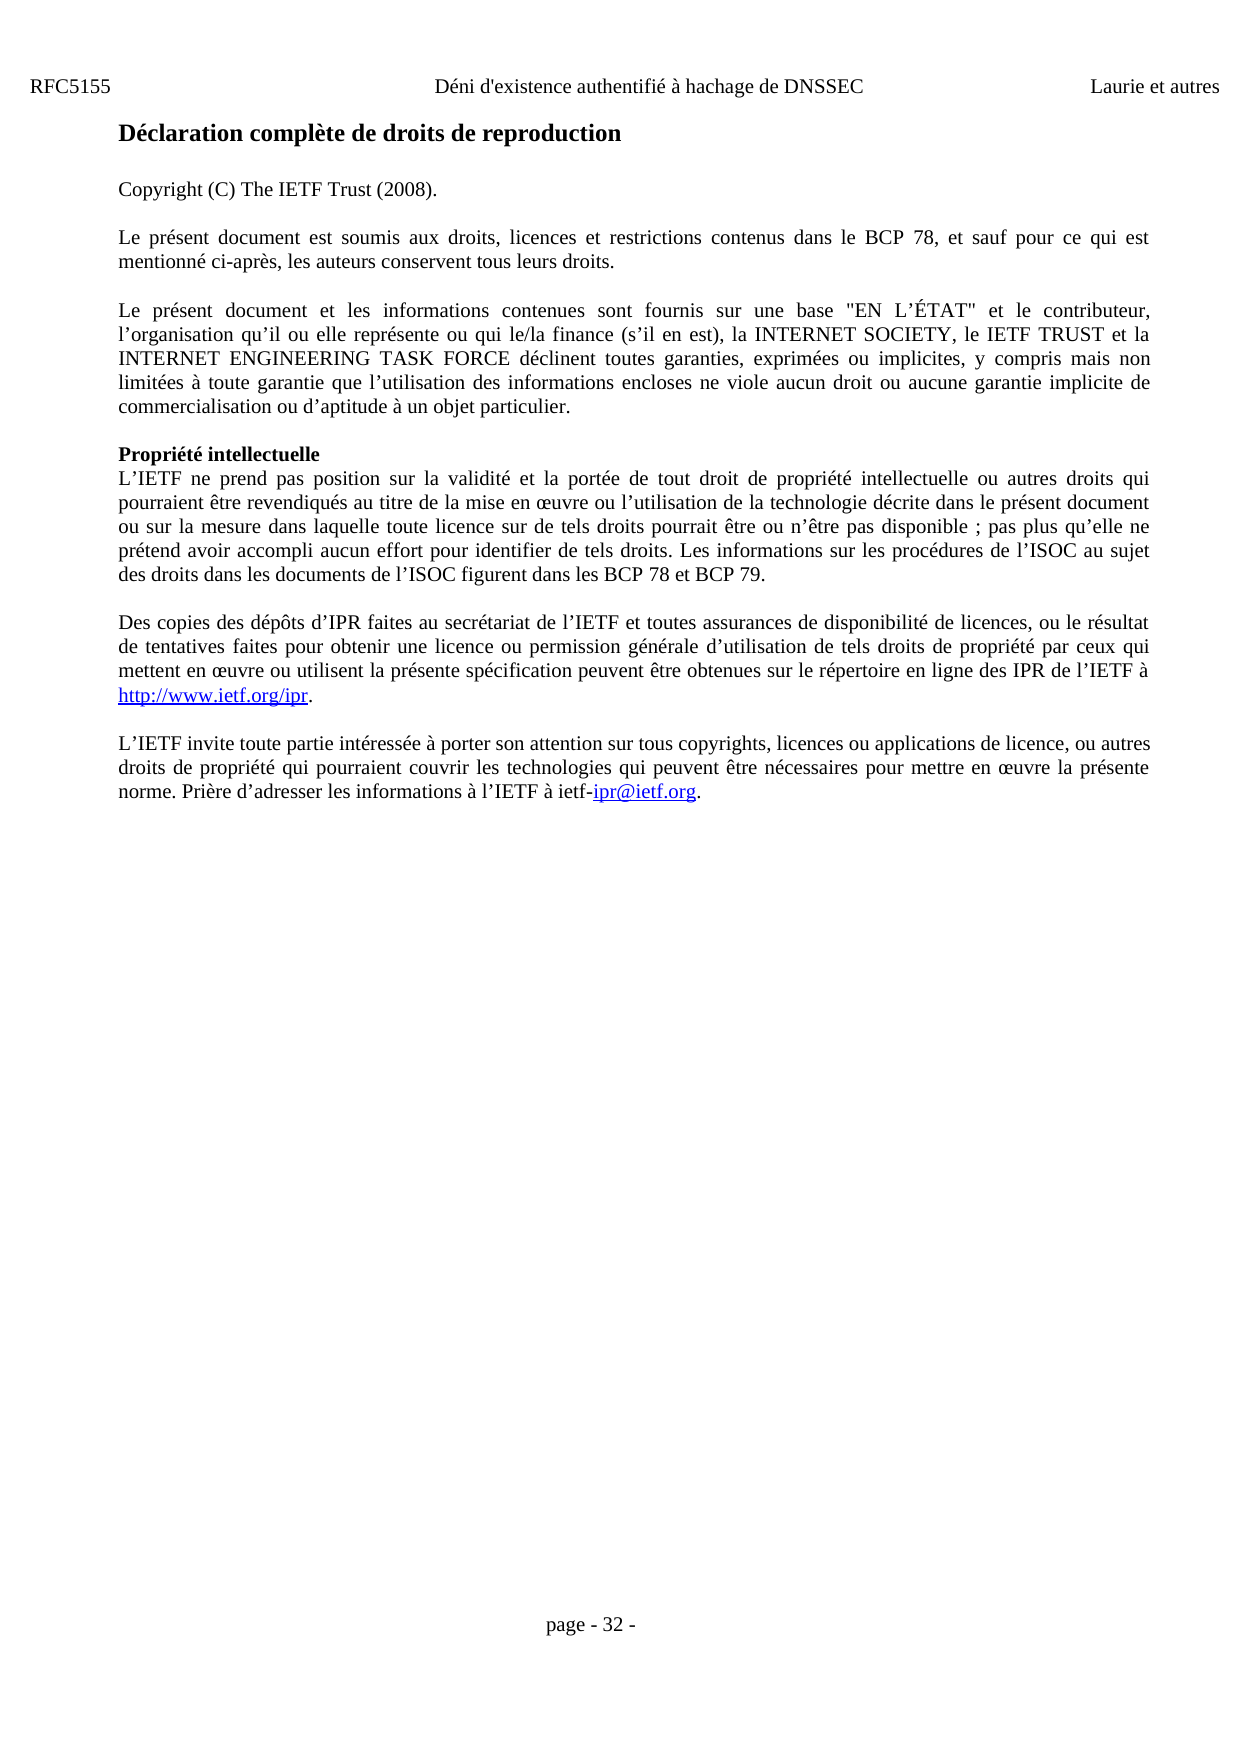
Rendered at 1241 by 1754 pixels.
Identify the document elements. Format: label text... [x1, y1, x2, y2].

text Propriété intellectuelle [118, 442, 1152, 466]
text Le présent document est soumis aux droits, licences et restrictions contenus dans le BCP 78, et sauf pour ce qui est mentionné ci-après, les auteurs conservent tous leurs droits. [118, 225, 1152, 273]
text L’IETF invite toute partie intéressée à porter son attention sur tous copyrights, licences ou applications de licence, ou autres droits de propriété qui pourraient couvrir les technologies qui peuvent être nécessaires pour mettre en œuvre la présente norme. Prière d’adresser les informations à l’IETF à ietf-ipr@ietf.org. [118, 731, 1152, 803]
text L’IETF ne prend pas position sur la validité et la portée de tout droit de propriété intellectuelle ou autres droits qui pourraient être revendiqués au titre de la mise en œuvre ou l’utilisation de la technologie décrite dans le présent document ou sur la mesure dans laquelle toute licence sur de tels droits pourrait être ou n’être pas disponible ; pas plus qu’elle ne prétend avoir accompli aucun effort pour identifier de tels droits. Les informations sur les procédures de l’ISOC au sujet des droits dans les documents de l’ISOC figurent dans les BCP 78 et BCP 79. [118, 466, 1152, 586]
text Le présent document et les informations contenues sont fournis sur une base "EN L’ÉTAT" et le contributeur, l’organisation qu’il ou elle représente ou qui le/la finance (s’il en est), la INTERNET SOCIETY, le IETF TRUST et la INTERNET ENGINEERING TASK FORCE déclinent toutes garanties, exprimées ou implicites, y compris mais non limitées à toute garantie que l’utilisation des informations encloses ne viole aucun droit ou aucune garantie implicite de commercialisation ou d’aptitude à un objet particulier. [118, 297, 1152, 418]
text Copyright (C) The IETF Trust (2008). [118, 177, 1152, 201]
subtitle Déclaration complète de droits de reproduction [118, 118, 1152, 147]
text Des copies des dépôts d’IPR faites au secrétariat de l’IETF et toutes assurances de disponibilité de licences, ou le résultat de tentatives faites pour obtenir une licence ou permission générale d’utilisation de tels droits de propriété par ceux qui mettent en œuvre ou utilisent la présente spécification peuvent être obtenues sur le répertoire en ligne des IPR de l’IETF à http://www.ietf.org/ipr. [118, 610, 1152, 707]
